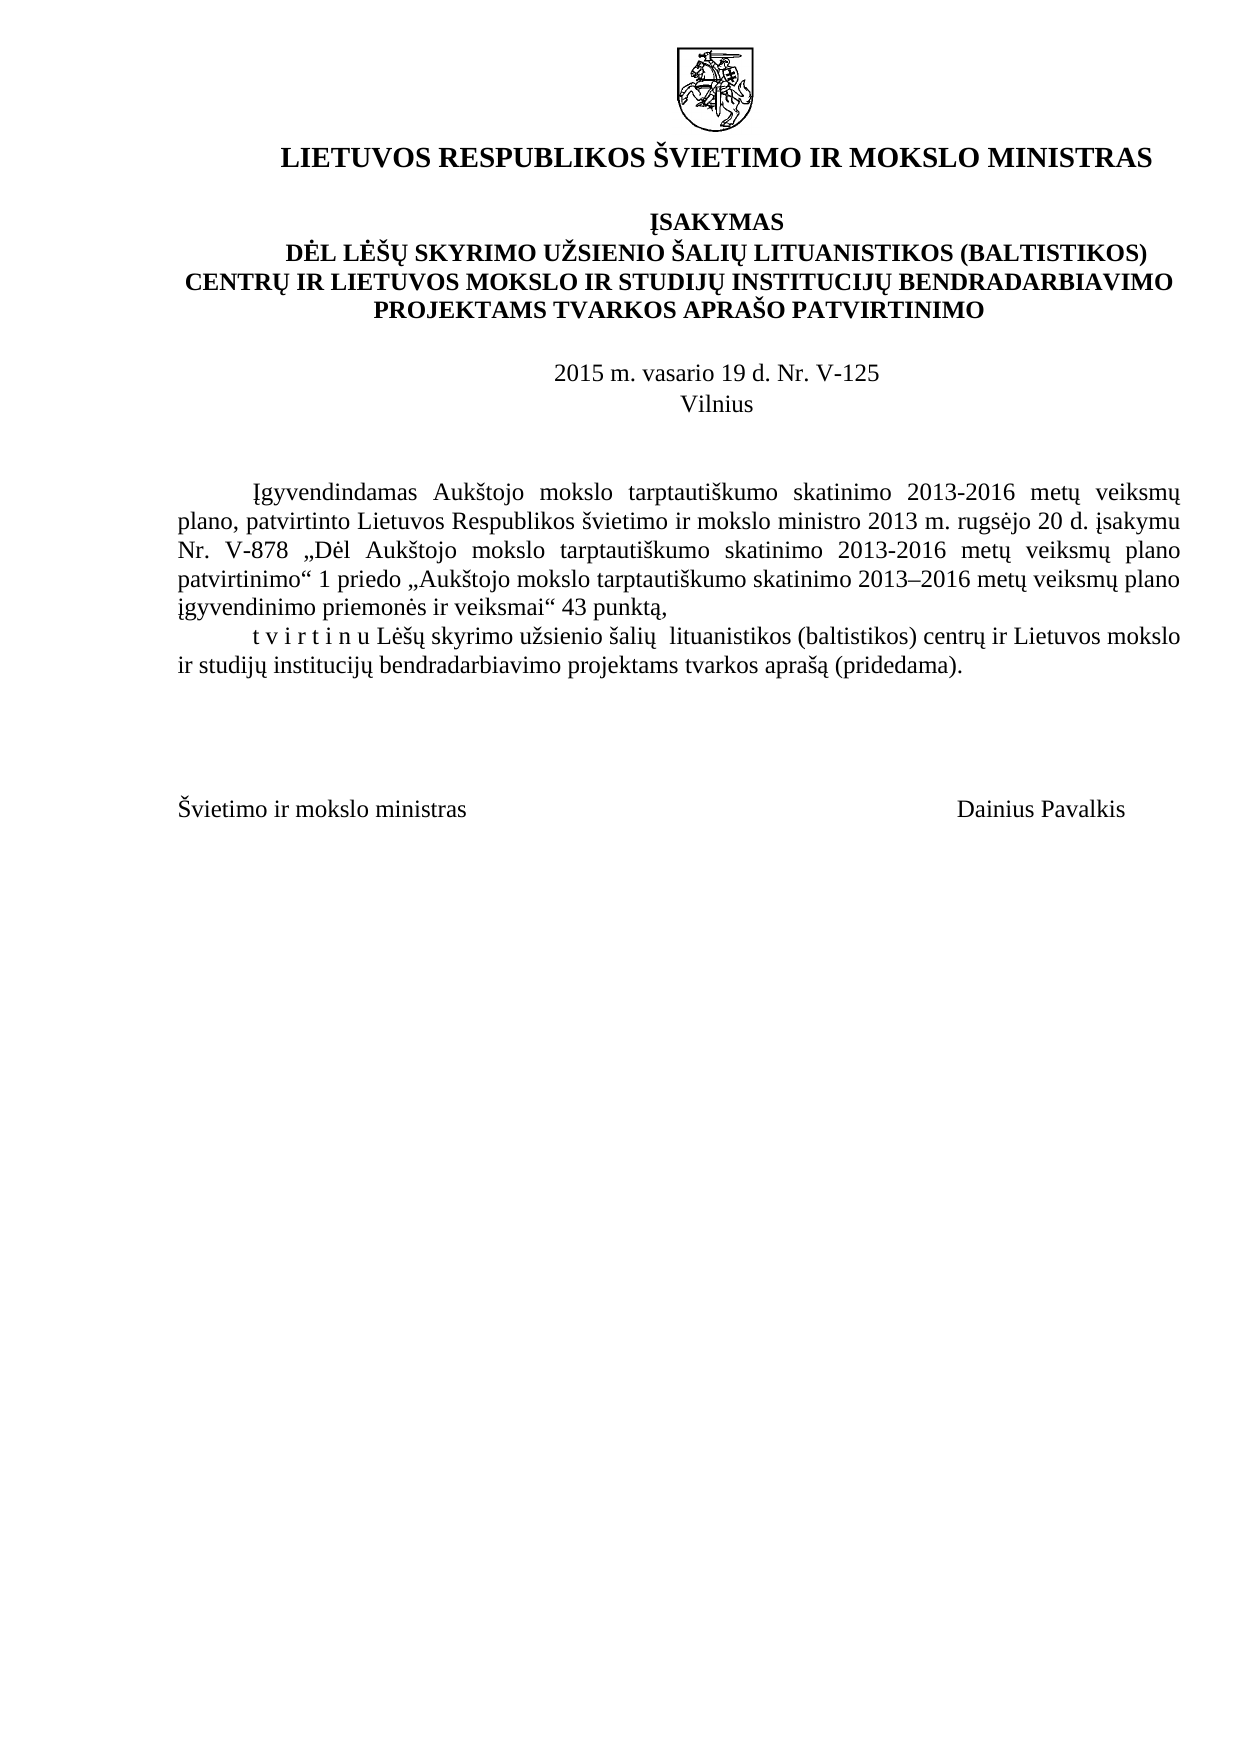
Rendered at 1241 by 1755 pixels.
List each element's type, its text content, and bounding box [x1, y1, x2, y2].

text t v i r t i n u Lėšų skyrimo užsienio šalių lituanistikos (baltistikos) centrų ir Lietuvos mokslo ir studijų institucijų bendradarbiavimo projektams tvarkos aprašą (pridedama). [177, 621, 1181, 679]
text Vilnius [177, 389, 1181, 418]
text Švietimo ir mokslo ministras Dainius Pavalkis [177, 794, 1181, 822]
text DĖL LĖŠŲ SKYRIMO UŽSIENIO ŠALIŲ LITUANISTIKOS (BALTISTIKOS) CENTRŲ IR LIETUVOS MOKSLO IR STUDIJŲ INSTITUCIJŲ BENDRADARBIAVIMO PROJEKTAMS TVARKOS APRAŠO PATVIRTINIMO [177, 238, 1181, 324]
text 2015 m. vasario 19 d. Nr. V-125 [177, 358, 1181, 386]
text Įgyvendindamas Aukštojo mokslo tarptautiškumo skatinimo 2013-2016 metų veiksmų plano, patvirtinto Lietuvos Respublikos švietimo ir mokslo ministro 2013 m. rugsėjo 20 d. įsakymu Nr. V-878 „Dėl Aukštojo mokslo tarptautiškumo skatinimo 2013-2016 metų veiksmų plano patvirtinimo“ 1 priedo „Aukštojo mokslo tarptautiškumo skatinimo 2013–2016 metų veiksmų plano įgyvendinimo priemonės ir veiksmai“ 43 punktą, [177, 477, 1181, 621]
text LIETUVOS RESPUBLIKOS ŠVIETIMO IR MOKSLO MINISTRAS [177, 140, 1181, 173]
text ĮSAKYMAS [177, 207, 1181, 236]
